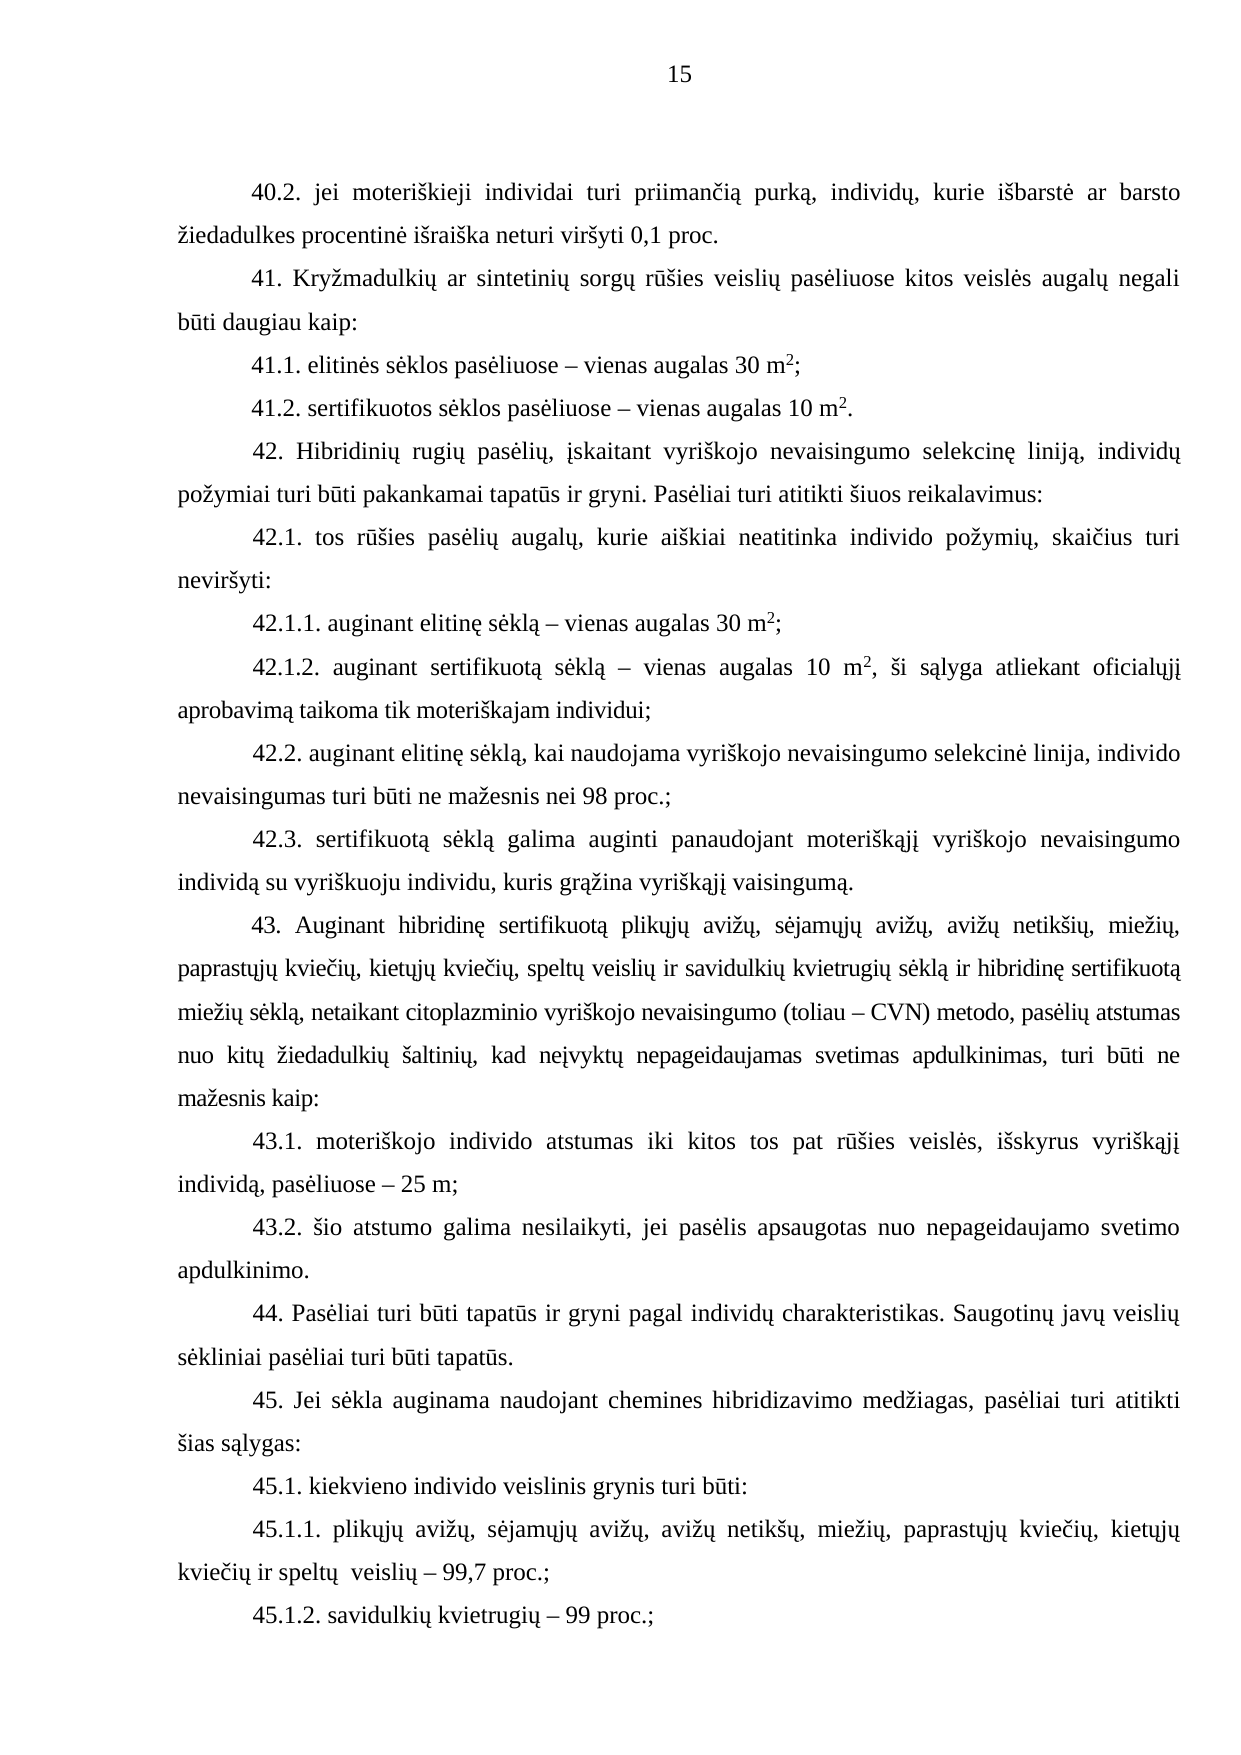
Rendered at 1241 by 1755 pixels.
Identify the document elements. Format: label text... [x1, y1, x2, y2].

text 45.1. kiekvieno individo veislinis grynis turi būti: [177, 1471, 1181, 1500]
text 41.2. sertifikuotos sėklos pasėliuose – vienas augalas 10 m2. [177, 393, 1181, 422]
text 42.1.2. auginant sertifikuotą sėklą – vienas augalas 10 m2, ši sąlyga atliekant oficialųjį aprobavimą taikoma tik moteriškajam individui; [177, 652, 1181, 723]
text 42. Hibridinių rugių pasėlių, įskaitant vyriškojo nevaisingumo selekcinę liniją, individų požymiai turi būti pakankamai tapatūs ir gryni. Pasėliai turi atitikti šiuos reikalavimus: [177, 436, 1181, 508]
text 42.1. tos rūšies pasėlių augalų, kurie aiškiai neatitinka individo požymių, skaičius turi neviršyti: [177, 522, 1181, 594]
text 45.1.2. savidulkių kvietrugių – 99 proc.; [177, 1600, 1181, 1629]
text 45. Jei sėkla auginama naudojant chemines hibridizavimo medžiagas, pasėliai turi atitikti šias sąlygas: [177, 1385, 1181, 1457]
text 42.1.1. auginant elitinę sėklą – vienas augalas 30 m2; [177, 608, 1181, 637]
text 44. Pasėliai turi būti tapatūs ir gryni pagal individų charakteristikas. Saugotinų javų veislių sėkliniai pasėliai turi būti tapatūs. [177, 1298, 1181, 1370]
text 43.1. moteriškojo individo atstumas iki kitos tos pat rūšies veislės, išskyrus vyriškąjį individą, pasėliuose – 25 m; [177, 1126, 1181, 1198]
text 45.1.1. plikųjų avižų, sėjamųjų avižų, avižų netikšų, miežių, paprastųjų kviečių, kietųjų kviečių ir speltų veislių – 99,7 proc.; [177, 1514, 1181, 1586]
text 41.1. elitinės sėklos pasėliuose – vienas augalas 30 m2; [177, 350, 1181, 378]
text 43. Auginant hibridinę sertifikuotą plikųjų avižų, sėjamųjų avižų, avižų netikšių, miežių, paprastųjų kviečių, kietųjų kviečių, speltų veislių ir savidulkių kvietrugių sėklą ir hibridinę sertifikuotą miežių sėklą, netaikant citoplazminio vyriškojo nevaisingumo (toliau – CVN) metodo, pasėlių atstumas nuo kitų žiedadulkių šaltinių, kad neįvyktų nepageidaujamas svetimas apdulkinimas, turi būti ne mažesnis kaip: [177, 910, 1181, 1112]
text 42.2. auginant elitinę sėklą, kai naudojama vyriškojo nevaisingumo selekcinė linija, individo nevaisingumas turi būti ne mažesnis nei 98 proc.; [177, 738, 1181, 810]
text 42.3. sertifikuotą sėklą galima auginti panaudojant moteriškąjį vyriškojo nevaisingumo individą su vyriškuoju individu, kuris grąžina vyriškąjį vaisingumą. [177, 824, 1181, 896]
text 43.2. šio atstumo galima nesilaikyti, jei pasėlis apsaugotas nuo nepageidaujamo svetimo apdulkinimo. [177, 1212, 1181, 1284]
text 41. Kryžmadulkių ar sintetinių sorgų rūšies veislių pasėliuose kitos veislės augalų negali būti daugiau kaip: [177, 263, 1181, 335]
text 40.2. jei moteriškieji individai turi priimančią purką, individų, kurie išbarstė ar barsto žiedadulkes procentinė išraiška neturi viršyti 0,1 proc. [177, 177, 1181, 249]
